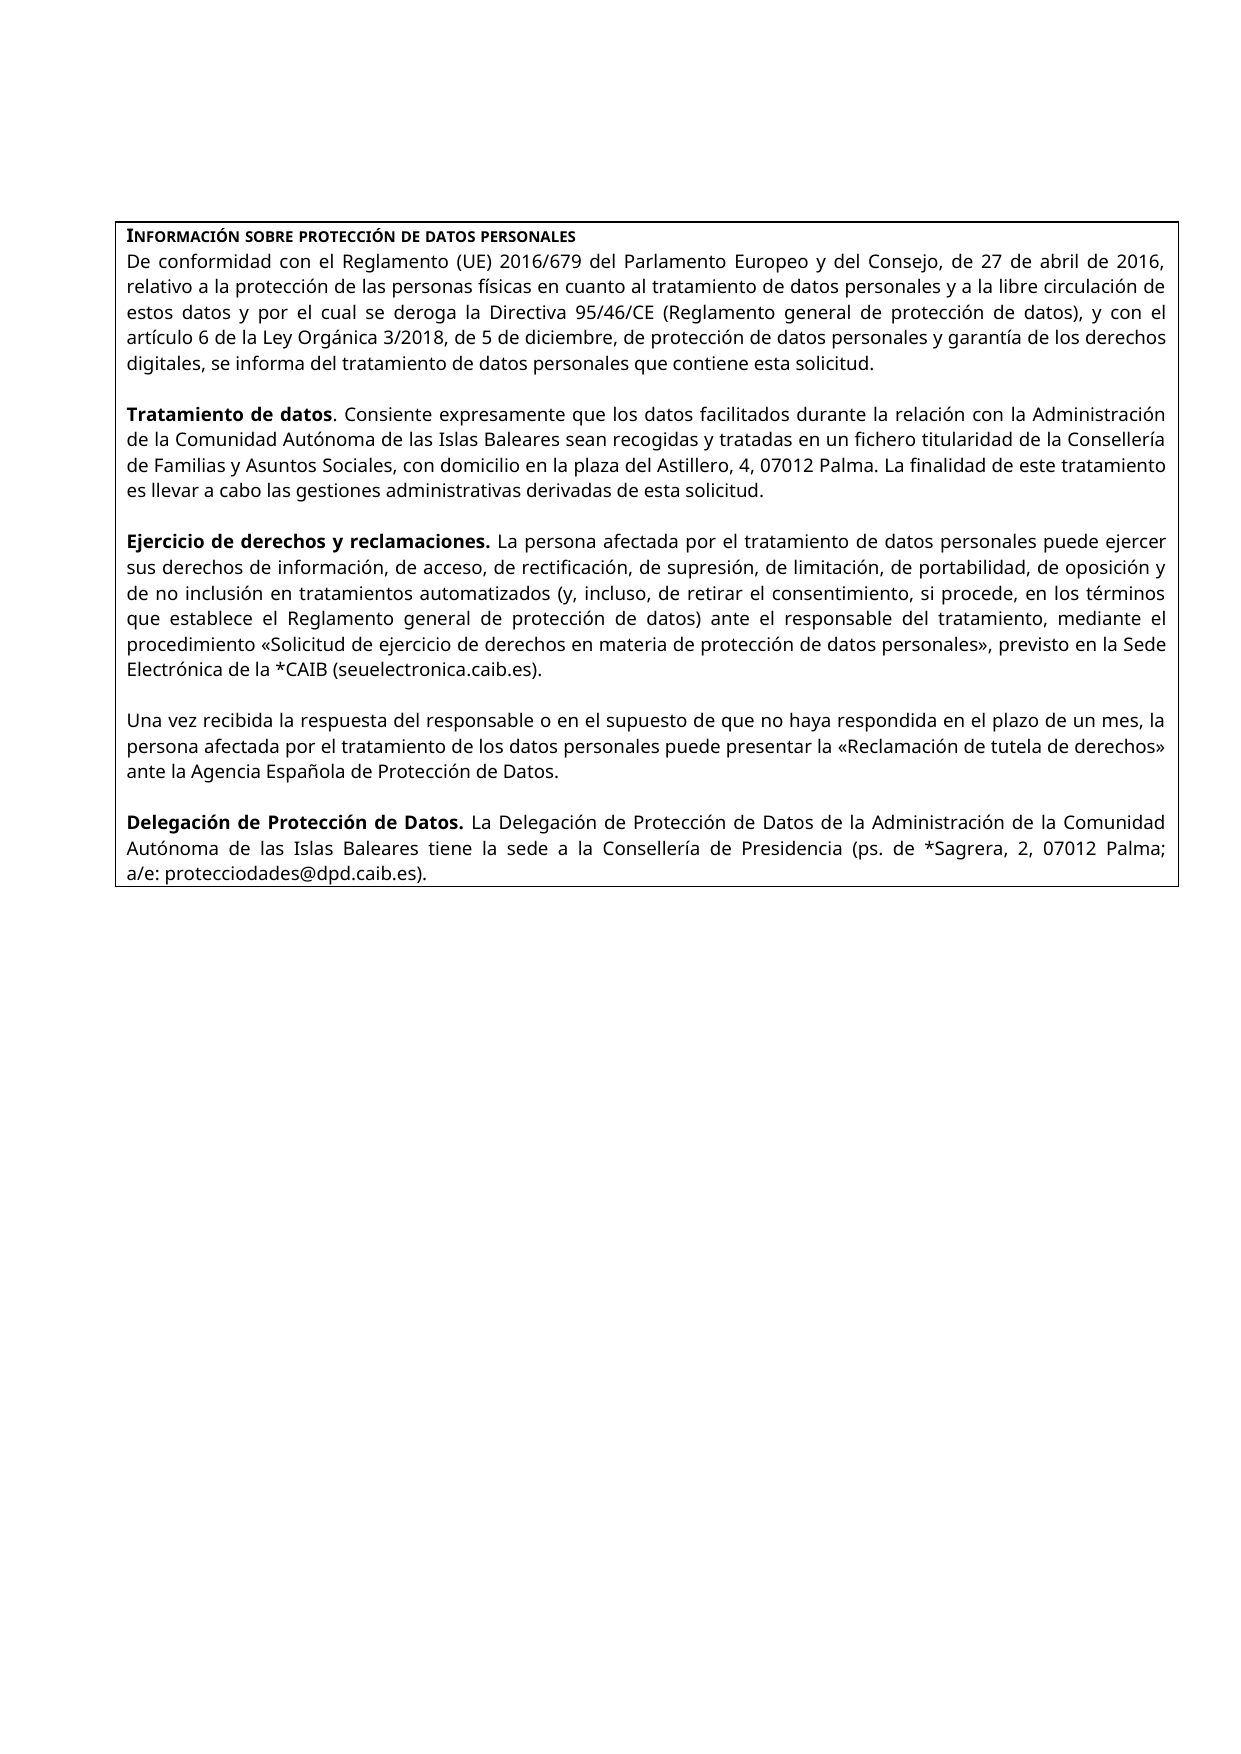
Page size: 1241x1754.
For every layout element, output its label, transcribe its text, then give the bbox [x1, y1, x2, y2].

table_header Información sobre protección de datos personales [116, 223, 1178, 248]
table_cell De conformidad con el Reglamento (UE) 2016/679 del Parlamento Europeo y del Consejo, de 27 de abril de 2016, relativo a la protección de las personas físicas en cuanto al tratamiento de datos personales y a la libre circulación de estos datos y por el cual se deroga la Directiva 95/46/CE (Reglamento general de protección de datos), y con el artículo 6 de la Ley Orgánica 3/2018, de 5 de diciembre, de protección de datos personales y garantía de los derechos digitales, se informa del tratamiento de datos personales que contiene esta solicitud. Tratamiento de datos. Consiente expresamente que los datos facilitados durante la relación con la Administración de la Comunidad Autónoma de las Islas Baleares sean recogidas y tratadas en un fichero titularidad de la Consellería de Familias y Asuntos Sociales, con domicilio en la plaza del Astillero, 4, 07012 Palma. La finalidad de este tratamiento es llevar a cabo las gestiones administrativas derivadas de esta solicitud. Ejercicio de derechos y reclamaciones. La persona afectada por el tratamiento de datos personales puede ejercer sus derechos de información, de acceso, de rectificación, de supresión, de limitación, de portabilidad, de oposición y de no inclusión en tratamientos automatizados (y, incluso, de retirar el consentimiento, si procede, en los términos que establece el Reglamento general de protección de datos) ante el responsable del tratamiento, mediante el procedimiento «Solicitud de ejercicio de derechos en materia de protección de datos personales», previsto en la Sede Electrónica de la *CAIB (seuelectronica.caib.es). Una vez recibida la respuesta del responsable o en el supuesto de que no haya respondida en el plazo de un mes, la persona afectada por el tratamiento de los datos personales puede presentar la «Reclamación de tutela de derechos» ante la Agencia Española de Protección de Datos. Delegación de Protección de Datos. La Delegación de Protección de Datos de la Administración de la Comunidad Autónoma de las Islas Baleares tiene la sede a la Consellería de Presidencia (ps. de *Sagrera, 2, 07012 Palma; a/e: protecciodades@dpd.caib.es). [116, 248, 1178, 886]
